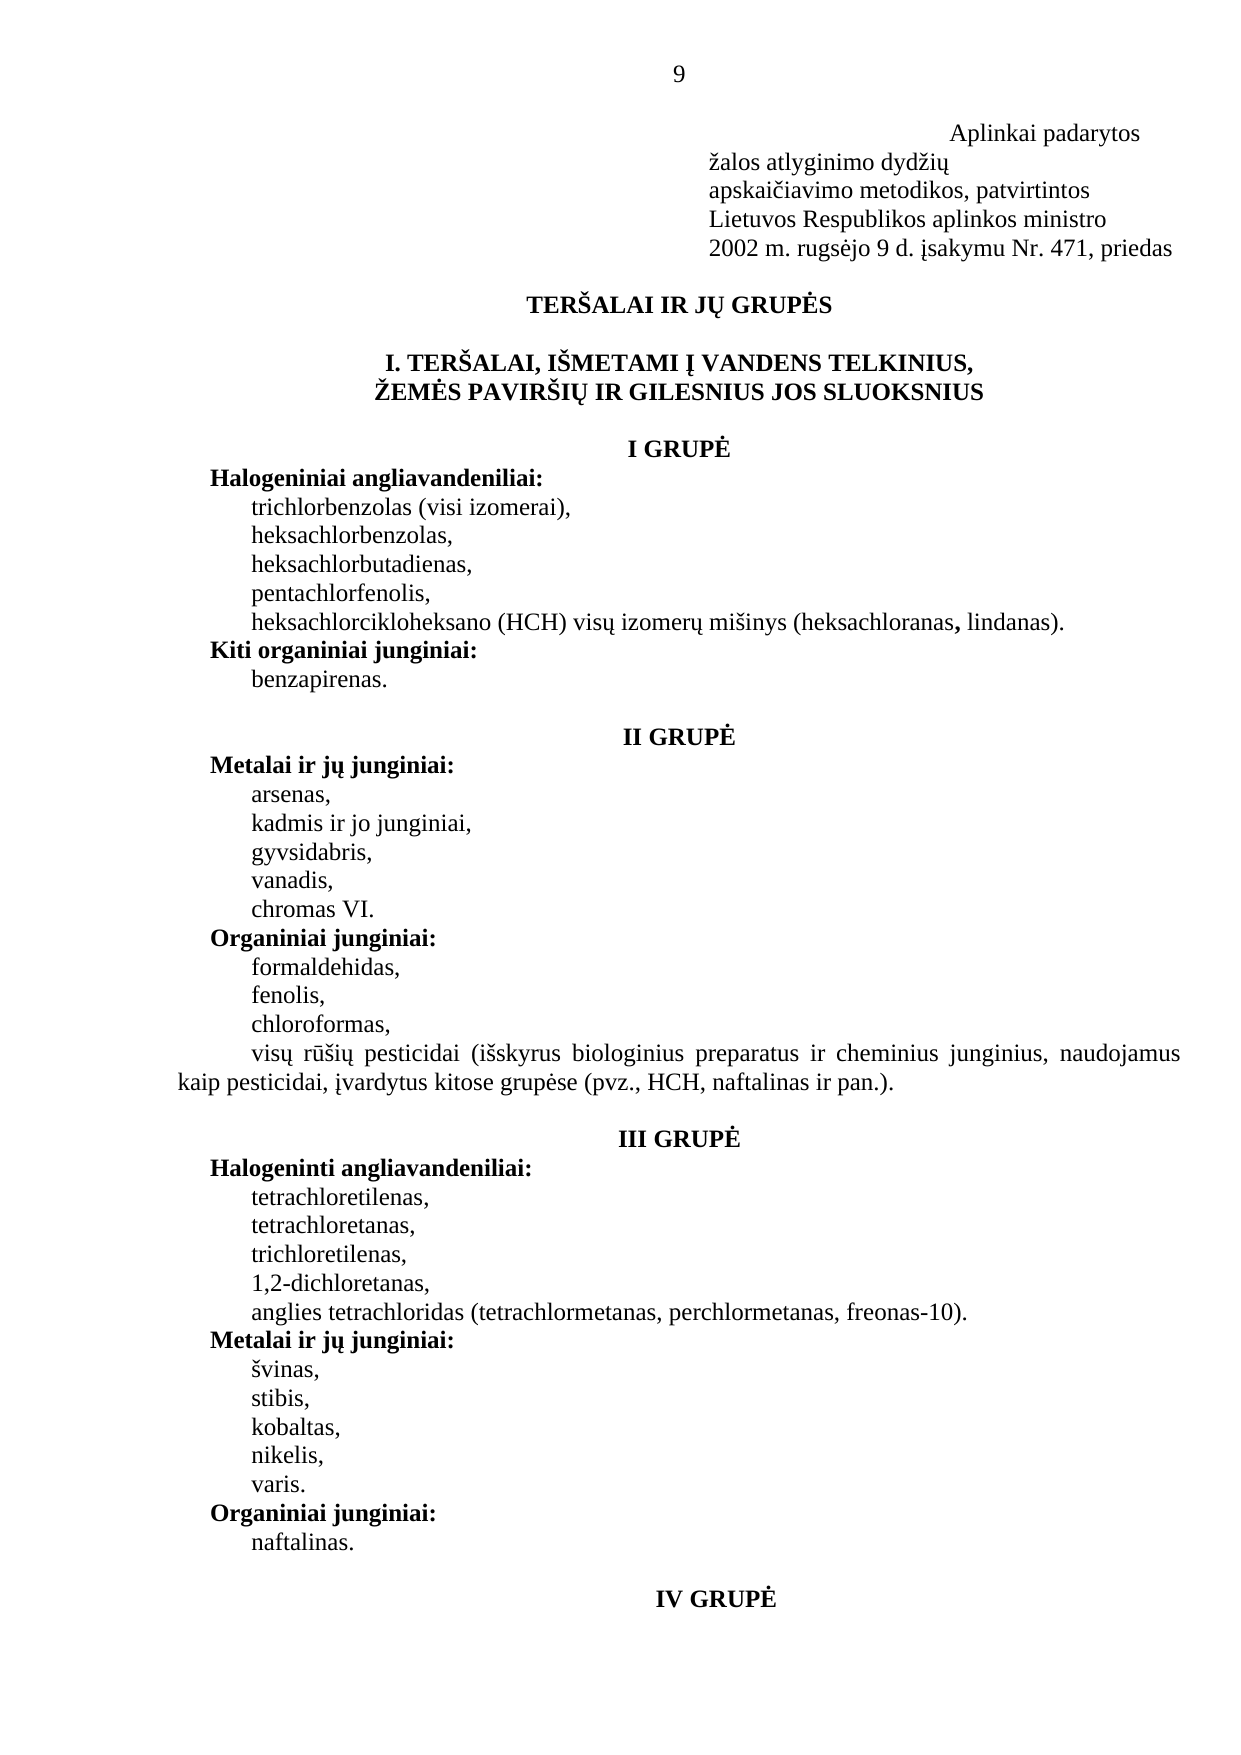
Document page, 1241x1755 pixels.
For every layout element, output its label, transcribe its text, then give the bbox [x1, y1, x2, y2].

text heksachlorcikloheksano (HCH) visų izomerų mišinys (heksachloranas, lindanas). [177, 607, 1181, 636]
text arsenas, [177, 779, 1181, 808]
text trichloretilenas, [177, 1239, 1181, 1268]
text I grupė [177, 434, 1181, 463]
text Aplinkai padarytos žalos atlyginimo dydžių [709, 118, 1181, 176]
text 2002 m. rugsėjo 9 d. įsakymu Nr. 471, priedas [177, 233, 1181, 262]
text naftalinas. [177, 1527, 1181, 1556]
text apskaičiavimo metodikos, patvirtintos [177, 176, 1181, 204]
text I. TERŠALAI, IŠMETAMI Į VANDENS TELKINIUS, [177, 348, 1181, 377]
text stibis, [177, 1383, 1181, 1412]
text ŽEMĖS PAVIRŠIŲ IR GILESNIUS JOS SLUOKSNIUS [177, 377, 1181, 406]
text gyvsidabris, [177, 837, 1181, 866]
text vanadis, [177, 866, 1181, 894]
text tetrachloretilenas, [177, 1182, 1181, 1211]
text anglies tetrachloridas (tetrachlormetanas, perchlormetanas, freonas-10). [177, 1297, 1181, 1326]
text II grupė [177, 722, 1181, 751]
text varis. [177, 1469, 1181, 1498]
text nikelis, [177, 1441, 1181, 1469]
text pentachlorfenolis, [177, 578, 1181, 607]
text švinas, [177, 1354, 1181, 1383]
text formaldehidas, [177, 952, 1181, 981]
text III grupė [177, 1124, 1181, 1153]
text Metalai ir jų junginiai: [210, 1326, 1181, 1354]
text chromas VI. [177, 894, 1181, 923]
text benzapirenas. [177, 664, 1181, 693]
text 1,2-dichloretanas, [177, 1268, 1181, 1297]
text TERŠALAI IR JŲ GRUPĖS [177, 291, 1181, 319]
text IV GRUPĖ [177, 1584, 1181, 1613]
text Halogeniniai angliavandeniliai: [210, 463, 1181, 492]
text trichlorbenzolas (visi izomerai), [177, 492, 1181, 521]
text heksachlorbenzolas, [177, 521, 1181, 549]
text Lietuvos Respublikos aplinkos ministro [177, 204, 1181, 233]
text kobaltas, [177, 1412, 1181, 1441]
text Halogeninti angliavandeniliai: [210, 1153, 1181, 1182]
text Organiniai junginiai: [210, 1498, 1181, 1527]
text fenolis, [177, 981, 1181, 1009]
text visų rūšių pesticidai (išskyrus biologinius preparatus ir cheminius junginius, naudojamus kaip pesticidai, įvardytus kitose grupėse (pvz., HCH, naftalinas ir pan.). [177, 1038, 1181, 1096]
text Organiniai junginiai: [210, 923, 1181, 952]
text chloroformas, [177, 1009, 1181, 1038]
text Kiti organiniai junginiai: [210, 636, 1181, 664]
text tetrachloretanas, [177, 1211, 1181, 1239]
text kadmis ir jo junginiai, [177, 808, 1181, 837]
text Metalai ir jų junginiai: [210, 751, 1181, 779]
text heksachlorbutadienas, [177, 549, 1181, 578]
